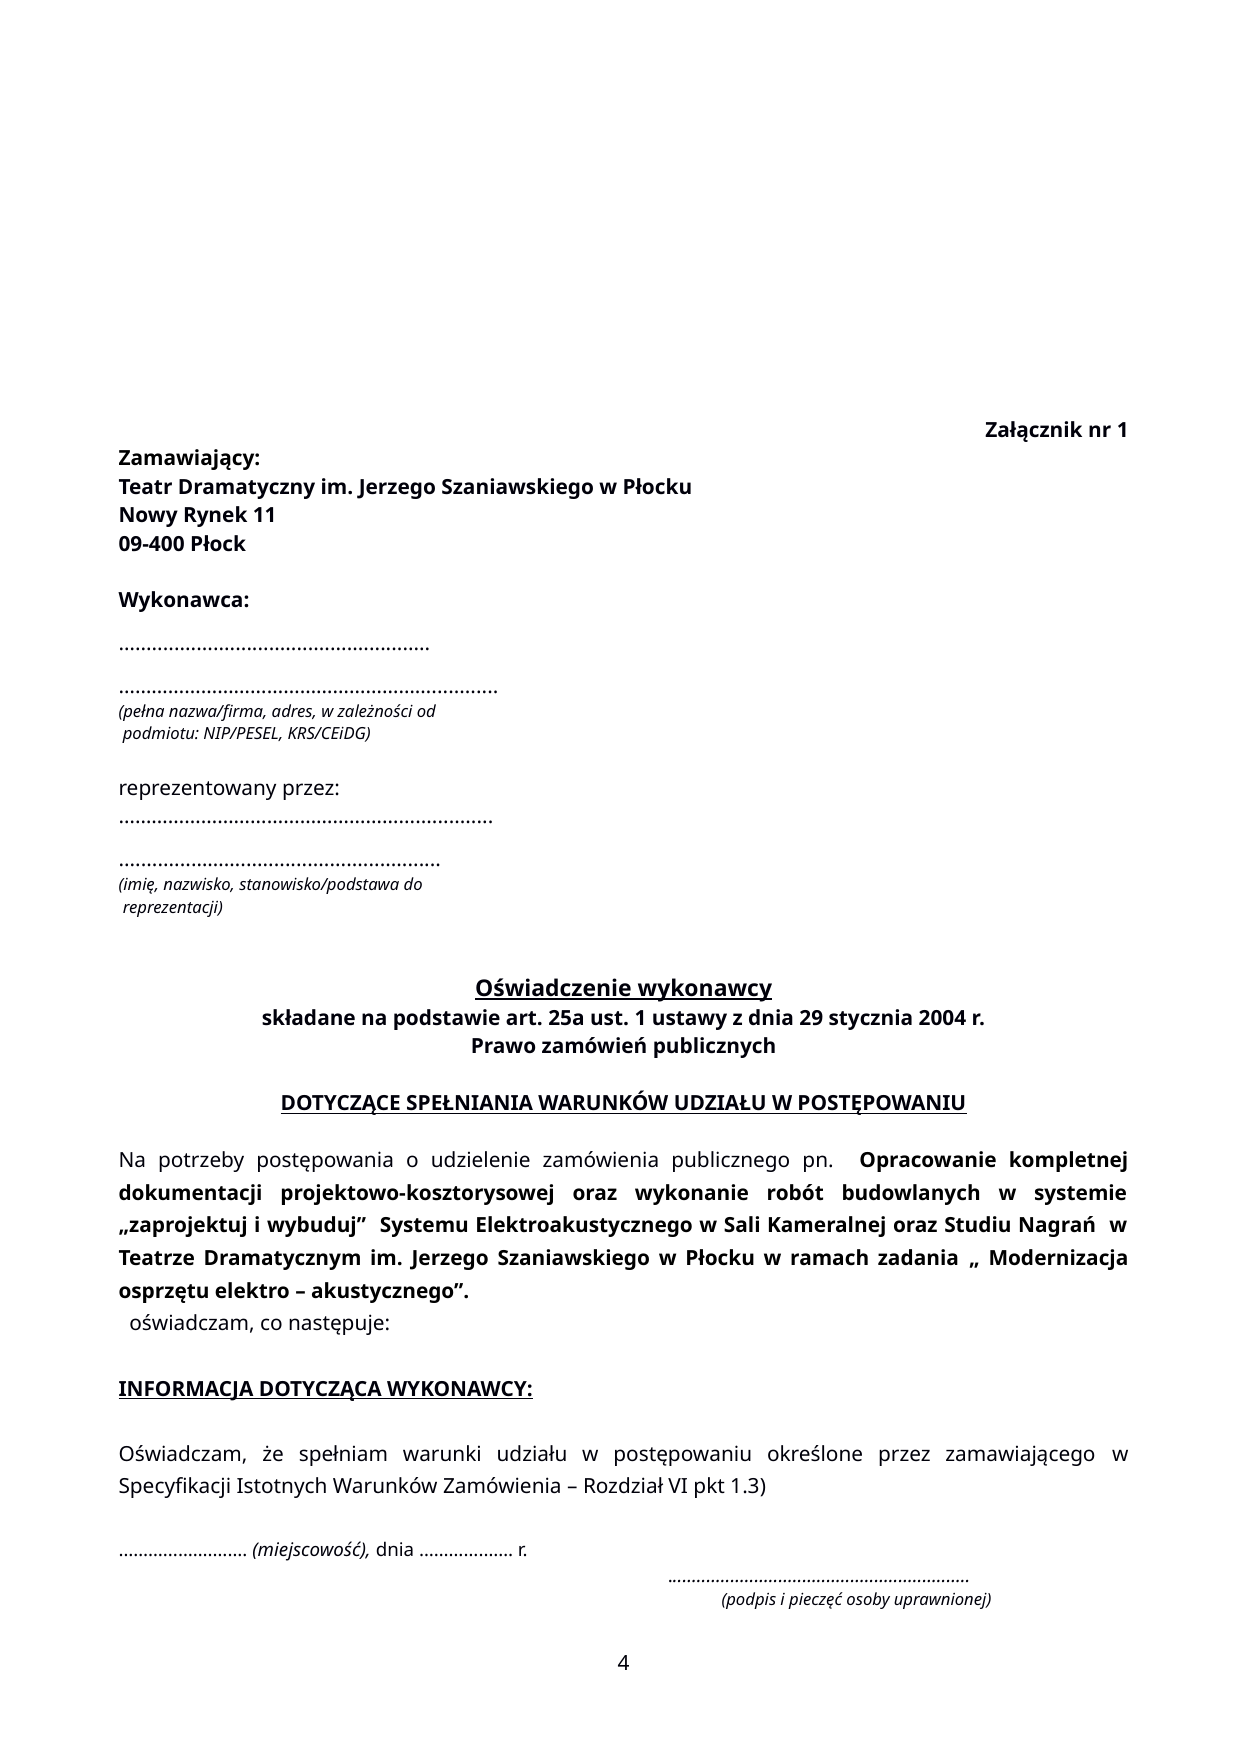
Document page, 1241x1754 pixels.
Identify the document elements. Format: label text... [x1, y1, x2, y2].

text 09-400 Płock [118, 529, 1128, 557]
text INFORMACJA DOTYCZĄCA WYKONAWCY: [118, 1374, 1128, 1402]
text DOTYCZĄCE SPEŁNIANIA WARUNKÓW UDZIAŁU W POSTĘPOWANIU [118, 1088, 1128, 1117]
text składane na podstawie art. 25a ust. 1 ustawy z dnia 29 stycznia 2004 r. [118, 1003, 1128, 1032]
text Prawo zamówień publicznych [118, 1032, 1128, 1060]
text ………...…….……. (miejscowość), dnia ………….…… r. [118, 1537, 1128, 1562]
text ............................................................... [118, 1562, 1128, 1588]
text reprezentowany przez: [118, 773, 1128, 802]
text (podpis i pieczęć osoby uprawnionej) [118, 1588, 1128, 1610]
text podmiotu: NIP/PESEL, KRS/CEiDG) [118, 722, 1128, 745]
text Załącznik nr 1 [118, 415, 1128, 443]
text .............……….................................... [118, 844, 1128, 873]
text ……………………………………………................. [118, 802, 1128, 830]
text Oświadczenie wykonawcy [118, 972, 1128, 1003]
text Na potrzeby postępowania o udzielenie zamówienia publicznego pn. Opracowanie kompletnej dokumentacji projektowo-kosztorysowej oraz wykonanie robót budowlanych w systemie „zaprojektuj i wybuduj” Systemu Elektroakustycznego w Sali Kameralnej oraz Studiu Nagrań w Teatrze Dramatycznym im. Jerzego Szaniawskiego w Płocku w ramach zadania „ Modernizacja osprzętu elektro – akustycznego”. [118, 1145, 1128, 1304]
text Teatr Dramatyczny im. Jerzego Szaniawskiego w Płocku [118, 472, 1128, 500]
text reprezentacji) [118, 895, 1128, 918]
text Zamawiający: [118, 443, 1128, 472]
text Nowy Rynek 11 [118, 500, 1128, 529]
text …..................................................... [118, 628, 1128, 657]
text (pełna nazwa/firma, adres, w zależności od [118, 699, 1128, 722]
text Oświadczam, że spełniam warunki udziału w postępowaniu określone przez zamawiającego w Specyfikacji Istotnych Warunków Zamówienia – Rozdział VI pkt 1.3) [118, 1439, 1128, 1500]
text oświadczam, co następuje: [118, 1308, 1128, 1337]
text Wykonawca: [118, 586, 1128, 614]
text …………………………………………………............ [118, 671, 1128, 699]
text (imię, nazwisko, stanowisko/podstawa do [118, 873, 1128, 895]
